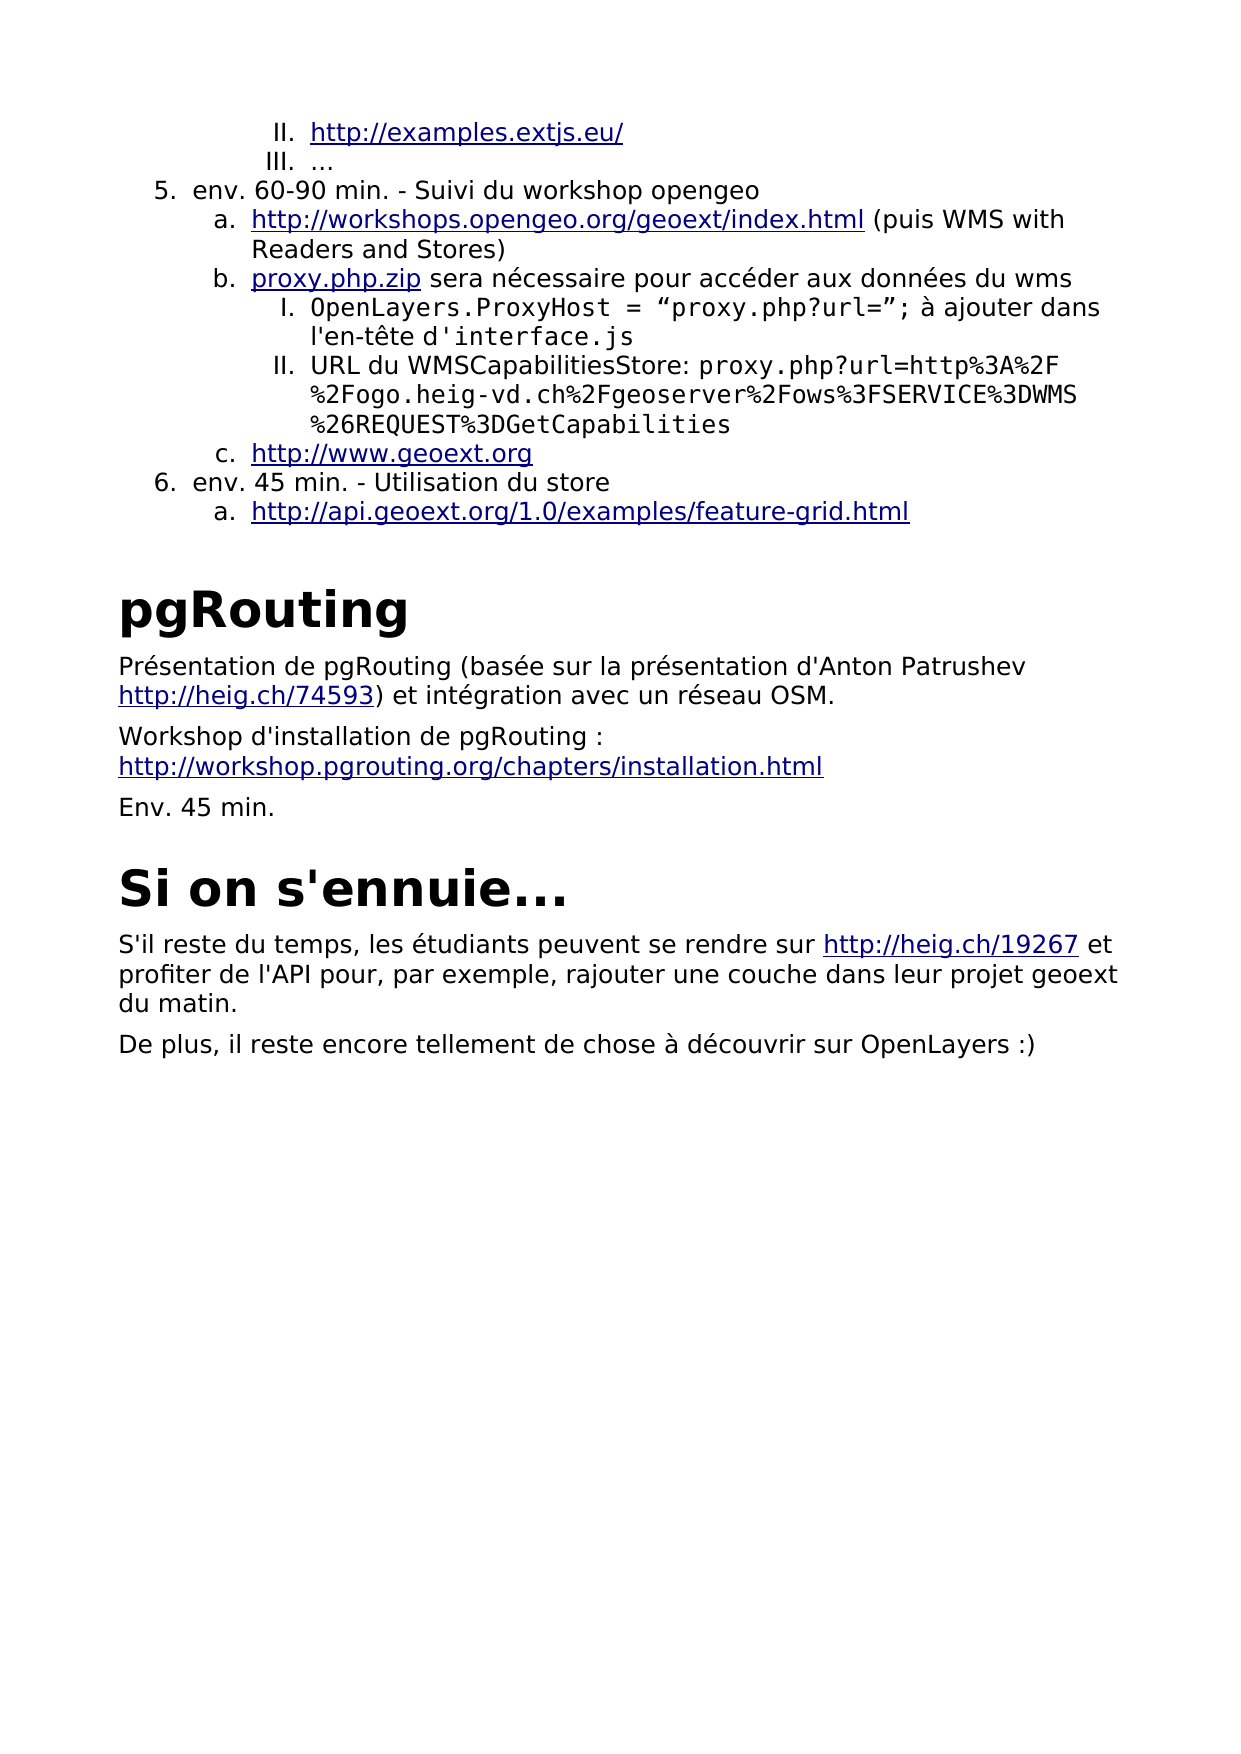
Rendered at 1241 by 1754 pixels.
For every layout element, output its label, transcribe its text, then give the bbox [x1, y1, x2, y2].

list http://api.geoext.org/1.0/examples/feature-grid.html [236, 497, 1122, 526]
subtitle Si on s'ennuie... [118, 860, 1122, 918]
list http://examples.extjs.eu/ [295, 118, 1122, 147]
list env. 45 min. - Utilisation du store [177, 468, 1122, 497]
text Présentation de pgRouting (basée sur la présentation d'Anton Patrushev http://heig.ch/74593) et intégration avec un réseau OSM. [118, 652, 1122, 710]
text De plus, il reste encore tellement de chose à découvrir sur OpenLayers :) [118, 1031, 1122, 1060]
text S'il reste du temps, les étudiants peuvent se rendre sur http://heig.ch/19267 et profiter de l'API pour, par exemple, rajouter une couche dans leur projet geoext du matin. [118, 931, 1122, 1018]
subtitle pgRouting [118, 581, 1122, 639]
list URL du WMSCapabilitiesStore: proxy.php?url=http%3A%2F%2Fogo.heig-vd.ch%2Fgeoserver%2Fows%3FSERVICE%3DWMS%26REQUEST%3DGetCapabilities [295, 351, 1122, 439]
text Env. 45 min. [118, 793, 1122, 822]
text Workshop d'installation de pgRouting : http://workshop.pgrouting.org/chapters/installation.html [118, 722, 1122, 781]
list http://www.geoext.org [236, 439, 1122, 468]
list OpenLayers.ProxyHost = “proxy.php?url=”; à ajouter dans l'en-tête d'interface.js [295, 293, 1122, 351]
list proxy.php.zip sera nécessaire pour accéder aux données du wms [236, 264, 1122, 293]
list http://workshops.opengeo.org/geoext/index.html (puis WMS with Readers and Stores) [236, 206, 1122, 264]
list env. 60-90 min. - Suivi du workshop opengeo [177, 176, 1122, 206]
list ... [295, 147, 1122, 176]
